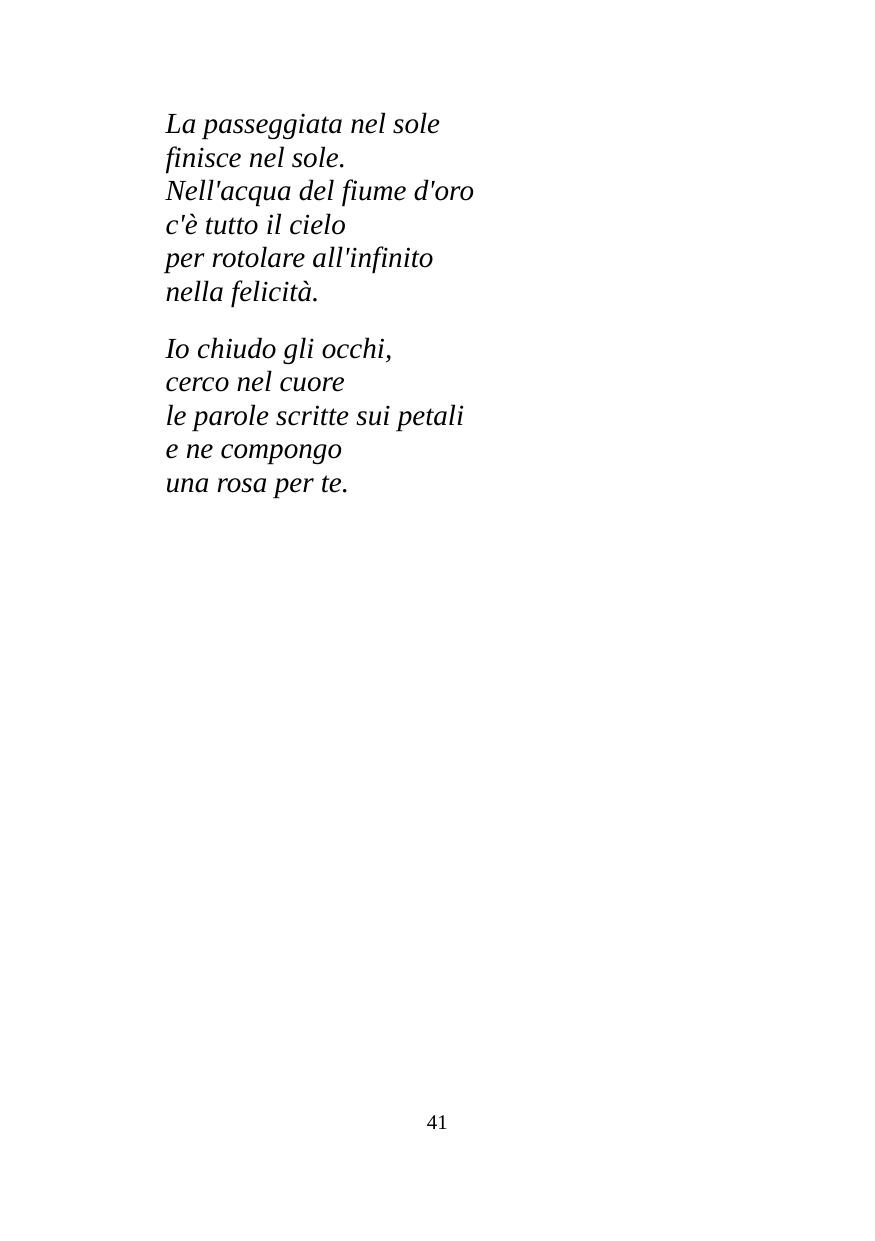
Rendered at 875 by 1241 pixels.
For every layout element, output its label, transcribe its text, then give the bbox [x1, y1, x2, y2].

text La passeggiata nel sole finisce nel sole. Nell'acqua del fiume d'oro c'è tutto il cielo per rotolare all'infinito nella felicità. [165, 106, 768, 307]
text Io chiudo gli occhi, cerco nel cuore le parole scritte sui petali e ne compongo una rosa per te. [165, 331, 768, 499]
